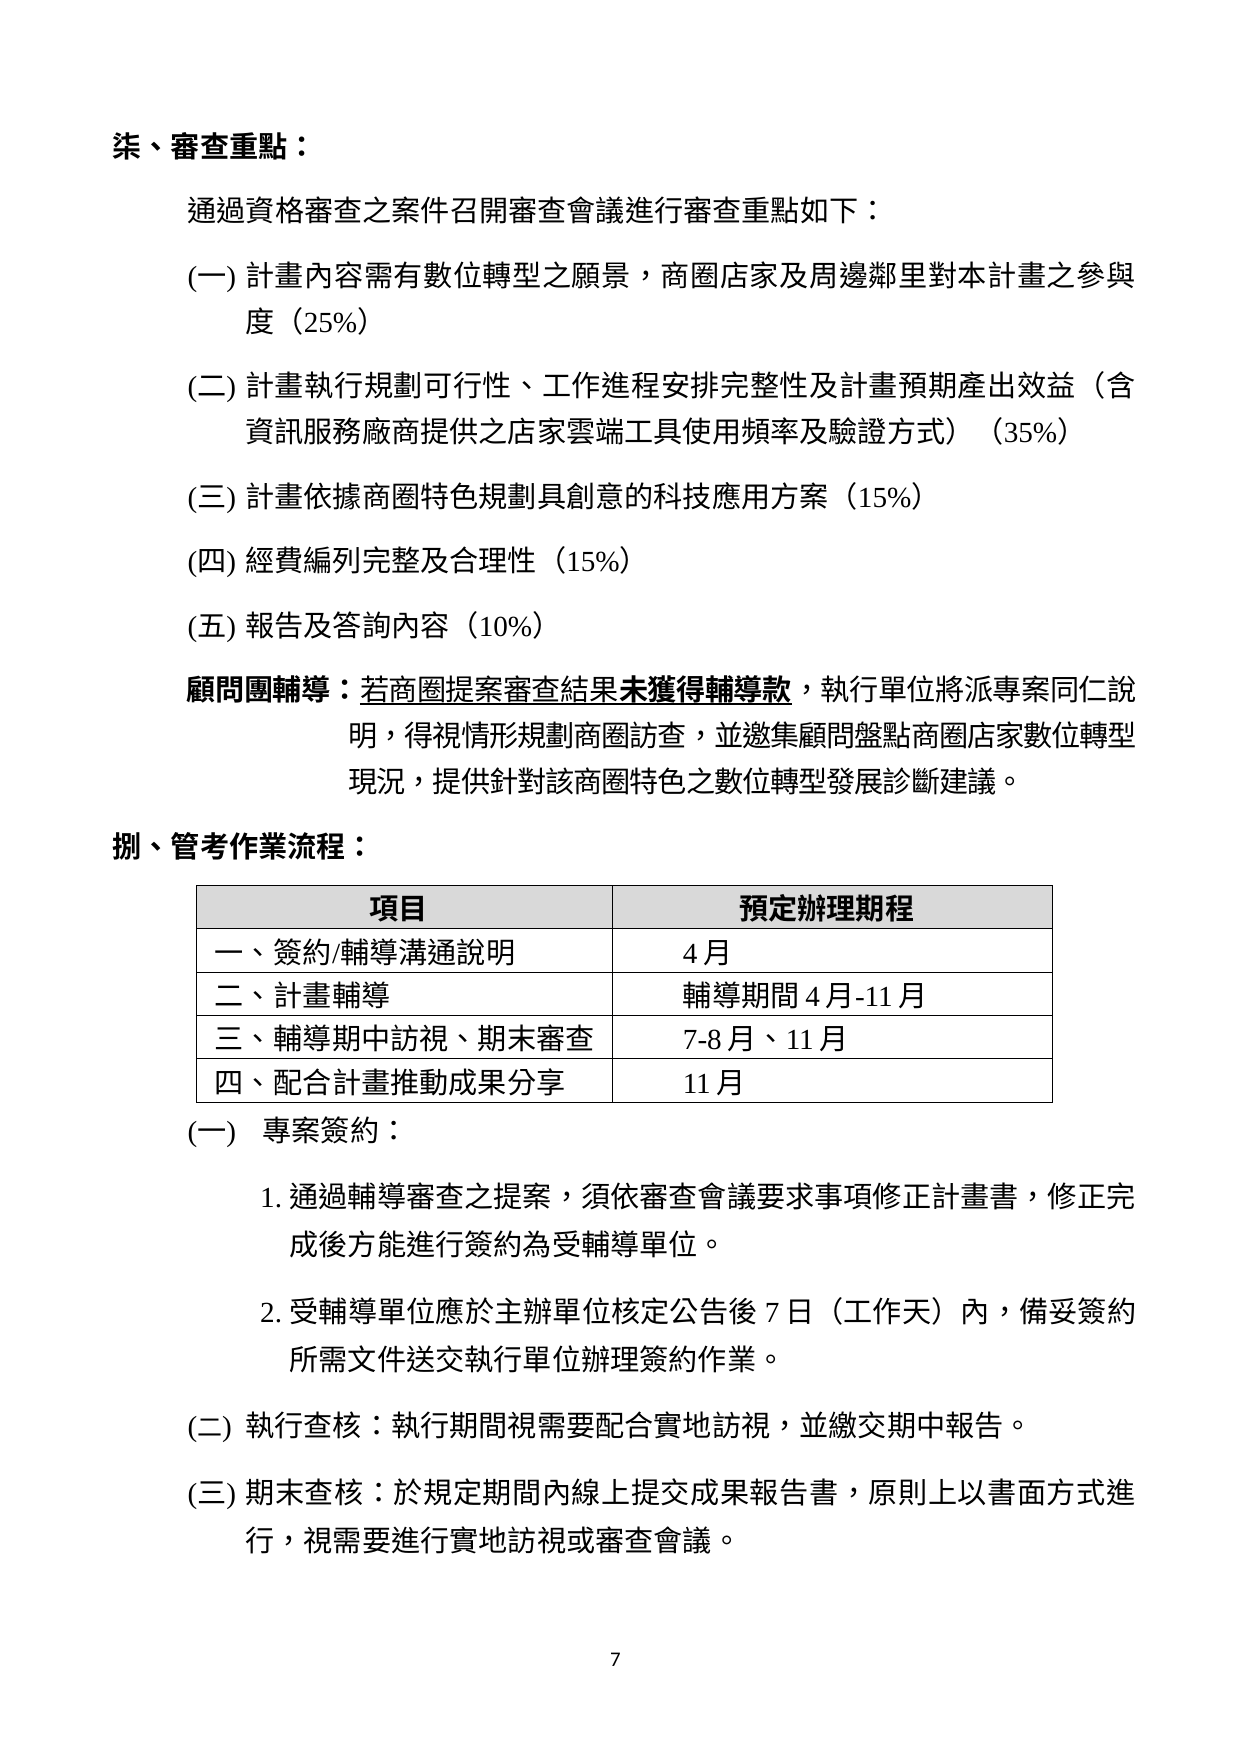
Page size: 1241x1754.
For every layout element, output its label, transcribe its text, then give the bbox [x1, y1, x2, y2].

subtitle 審查重點： [112, 120, 1137, 166]
table_cell 11月 [613, 1059, 1052, 1102]
text 顧問團輔導：若商圈提案審查結果未獲得輔導款，執行單位將派專案同仁說明，得視情形規劃商圈訪查，並邀集顧問盤點商圈店家數位轉型現況，提供針對該商圈特色之數位轉型發展診斷建議。 [187, 664, 1137, 802]
list 通過資格審查之案件召開審查會議進行審查重點如下： [187, 185, 1137, 231]
list 執行查核：執行期間視需要配合實地訪視，並繳交期中報告。 [187, 1398, 1137, 1446]
list 受輔導單位應於主辦單位核定公告後7日（工作天）內，備妥簽約所需文件送交執行單位辦理簽約作業。 [260, 1284, 1137, 1380]
list 計畫依據商圈特色規劃具創意的科技應用方案（15%） [187, 470, 1137, 516]
table_cell 輔導期中訪視、期末審查 [197, 1016, 612, 1058]
table_header 預定辦理期程 [613, 886, 1052, 928]
list 專案簽約： [187, 1103, 1137, 1151]
list 計畫執行規劃可行性、工作進程安排完整性及計畫預期產出效益（含資訊服務廠商提供之店家雲端工具使用頻率及驗證方式）（35%） [187, 360, 1137, 452]
subtitle 管考作業流程： [112, 820, 1137, 866]
table_cell 計畫輔導 [197, 973, 612, 1015]
list 計畫內容需有數位轉型之願景，商圈店家及周邊鄰里對本計畫之參與度（25%） [187, 249, 1137, 341]
table_cell 7-8月、11月 [613, 1016, 1052, 1058]
list 期末查核：於規定期間內線上提交成果報告書，原則上以書面方式進行，視需要進行實地訪視或審查會議。 [187, 1465, 1137, 1561]
table_cell 4月 [613, 929, 1052, 972]
list 經費編列完整及合理性（15%） [187, 535, 1137, 581]
table_header 項目 [197, 886, 612, 928]
list 通過輔導審查之提案，須依審查會議要求事項修正計畫書，修正完成後方能進行簽約為受輔導單位。 [260, 1169, 1137, 1265]
table_cell 簽約/輔導溝通說明 [197, 929, 612, 972]
table_cell 配合計畫推動成果分享 [197, 1059, 612, 1102]
list 報告及答詢內容（10%） [187, 599, 1137, 645]
table_cell 輔導期間4月-11月 [613, 973, 1052, 1015]
